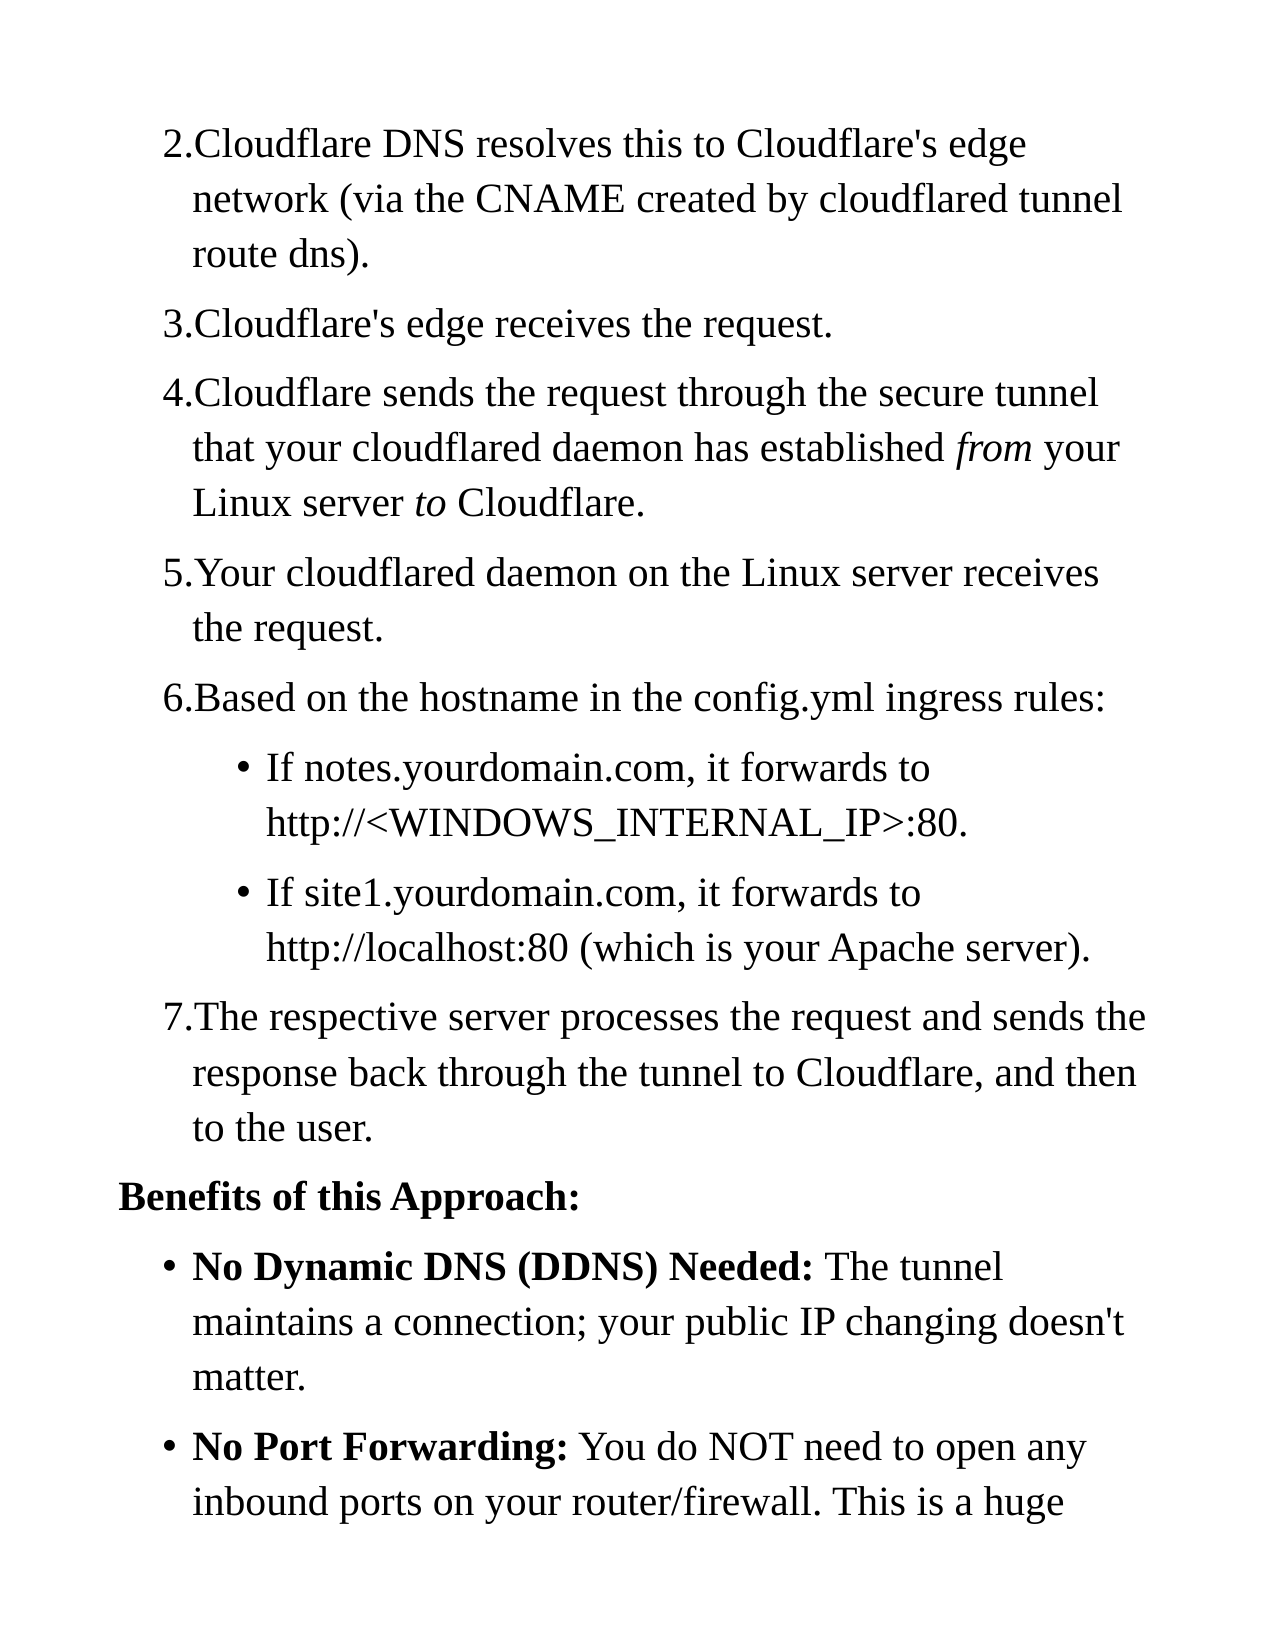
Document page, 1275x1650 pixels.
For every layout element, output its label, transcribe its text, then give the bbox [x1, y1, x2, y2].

list Your cloudflared daemon on the Linux server receives the request. [162, 548, 1157, 651]
list Based on the hostname in the config.yml ingress rules: [162, 672, 1157, 720]
list The respective server processes the request and sends the response back through the tunnel to Cloudflare, and then to the user. [162, 992, 1157, 1150]
list No Dynamic DNS (DDNS) Needed: The tunnel maintains a connection; your public IP changing doesn't matter. [162, 1241, 1157, 1400]
text Benefits of this Approach: [118, 1172, 1157, 1220]
list If site1.yourdomain.com, it forwards to http://localhost:80 (which is your Apache server). [236, 867, 1157, 970]
list No Port Forwarding: You do NOT need to open any inbound ports on your router/firewall. This is a huge [162, 1421, 1157, 1524]
list Cloudflare sends the request through the secure tunnel that your cloudflared daemon has established from your Linux server to Cloudflare. [162, 368, 1157, 526]
list Cloudflare's edge receives the request. [162, 298, 1157, 346]
list Cloudflare DNS resolves this to Cloudflare's edge network (via the CNAME created by cloudflared tunnel route dns). [162, 118, 1157, 276]
list If notes.yourdomain.com, it forwards to http://<WINDOWS_INTERNAL_IP>:80. [236, 742, 1157, 845]
